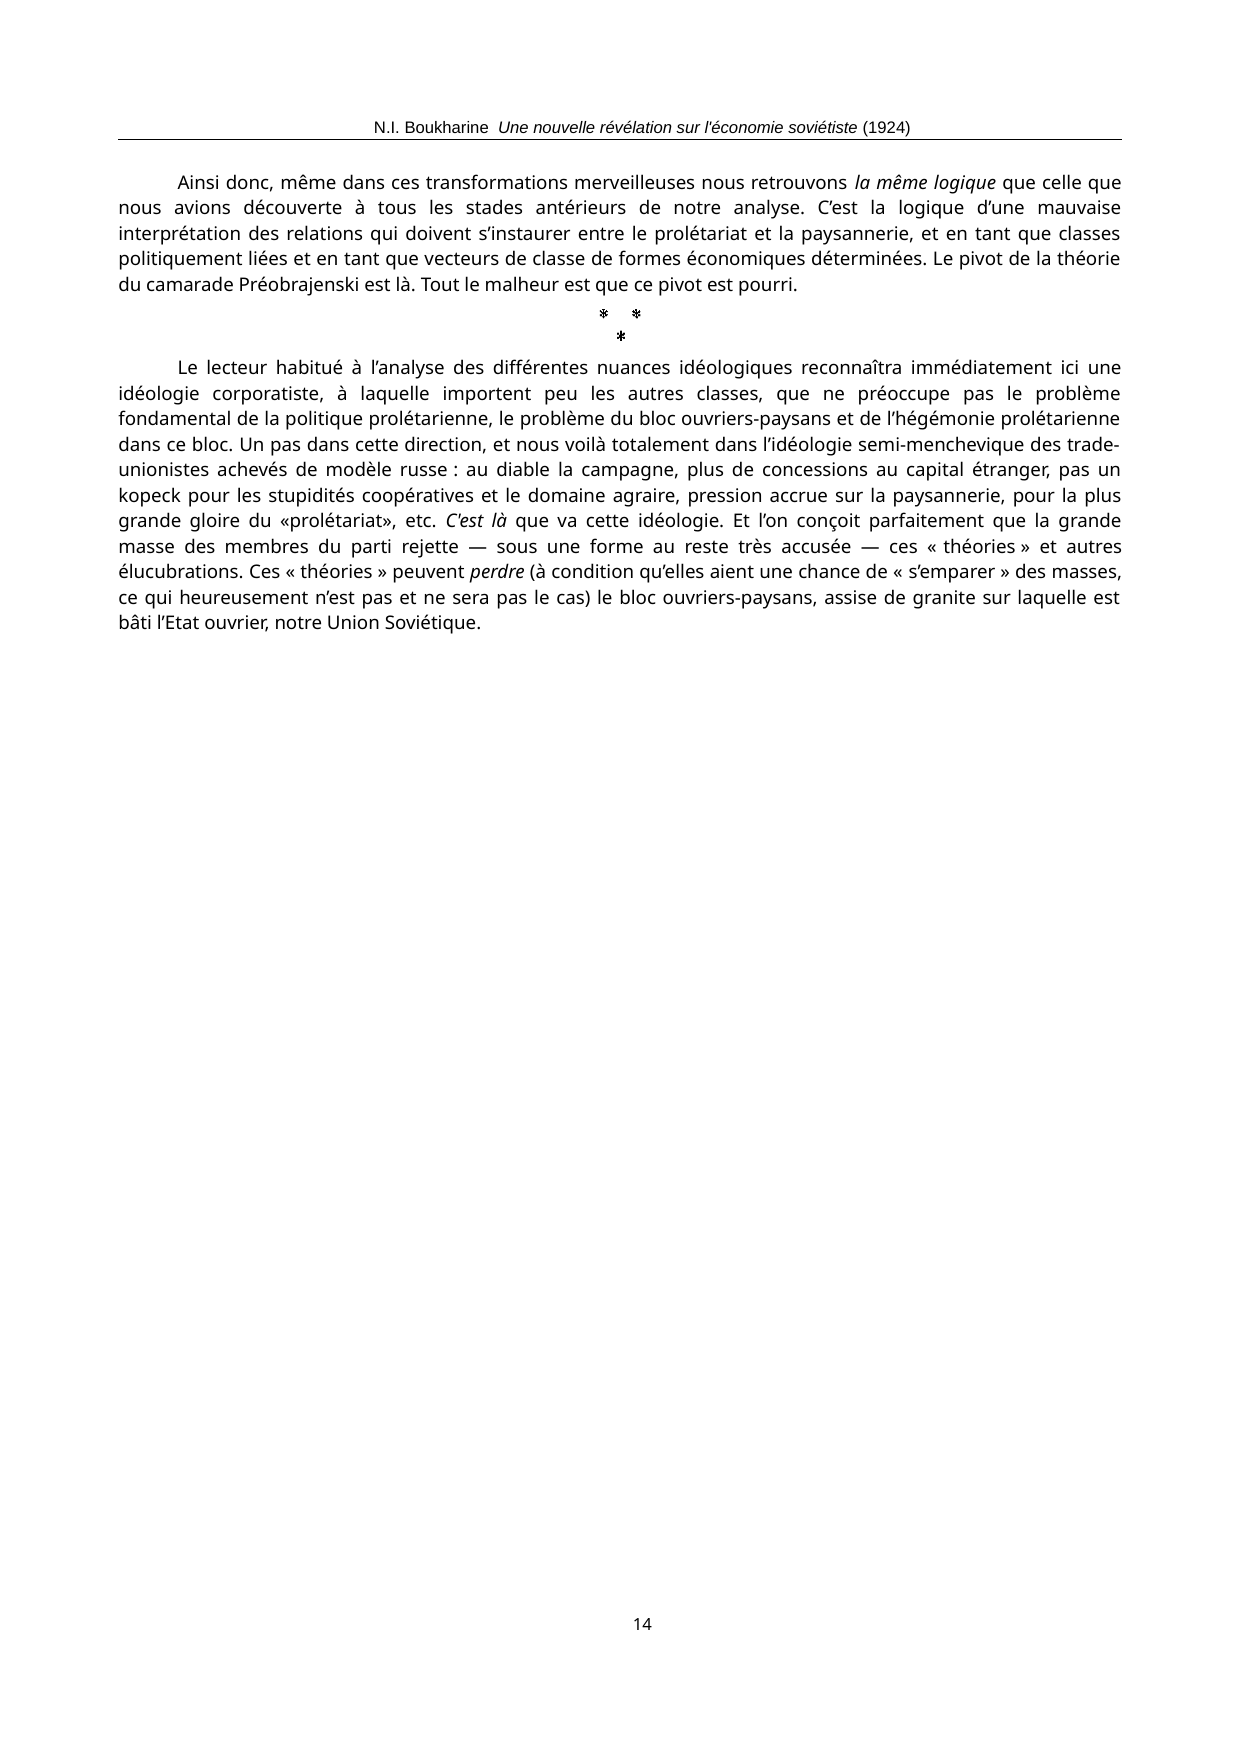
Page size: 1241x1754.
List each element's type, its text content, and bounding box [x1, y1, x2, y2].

picture [599, 309, 641, 341]
text Le lecteur habitué à l’analyse des différentes nuances idéologiques reconnaîtra immédiatement ici une idéologie corporatiste, à laquelle importent peu les autres classes, que ne préoccupe pas le problème fondamental de la politique prolétarienne, le problème du bloc ouvriers-paysans et de l’hégémonie prolétarienne dans ce bloc. Un pas dans cette direction, et nous voilà totalement dans l’idéologie semi-menchevique des trade-unionistes achevés de modèle russe : au diable la campagne, plus de concessions au capital étranger, pas un kopeck pour les stupidités coopératives et le domaine agraire, pression accrue sur la paysannerie, pour la plus grande gloire du «prolétariat», etc. C'est là que va cette idéologie. Et l’on conçoit parfaitement que la grande masse des membres du parti rejette — sous une forme au reste très accusée — ces « théories » et autres élucubrations. Ces « théories » peuvent perdre (à condition qu’elles aient une chance de « s’emparer » des masses, ce qui heureusement n’est pas et ne sera pas le cas) le bloc ouvriers-paysans, assise de granite sur laquelle est bâti l’Etat ouvrier, notre Union Soviétique. [118, 354, 1122, 635]
text Ainsi donc, même dans ces transformations merveilleuses nous retrouvons la même logique que celle que nous avions découverte à tous les stades antérieurs de notre analyse. C’est la logique d’une mauvaise interprétation des relations qui doivent s’instaurer entre le prolétariat et la paysannerie, et en tant que classes politiquement liées et en tant que vecteurs de classe de formes économiques déterminées. Le pivot de la théorie du camarade Préobrajenski est là. Tout le malheur est que ce pivot est pourri. [118, 169, 1122, 297]
